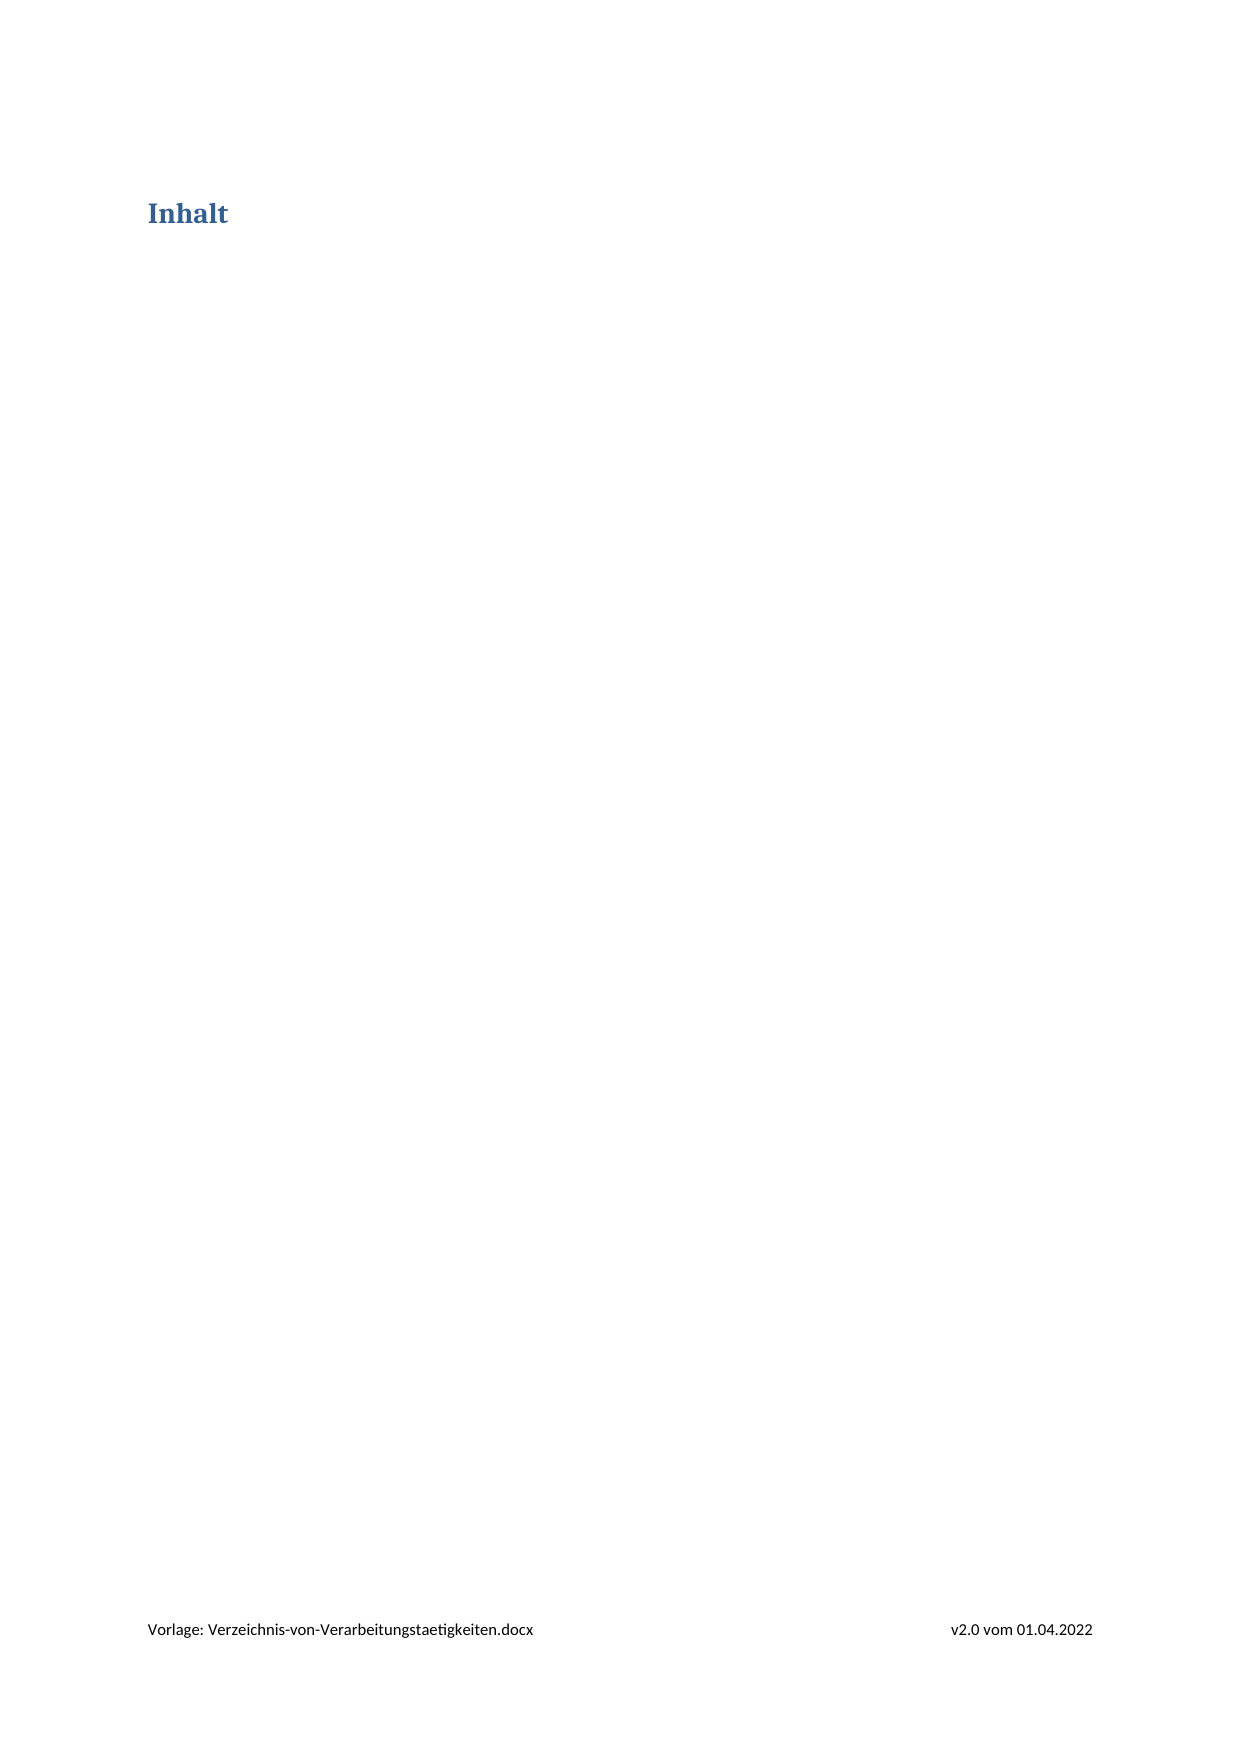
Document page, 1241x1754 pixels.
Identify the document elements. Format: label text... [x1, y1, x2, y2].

subtitle Inhalt [148, 198, 1092, 231]
